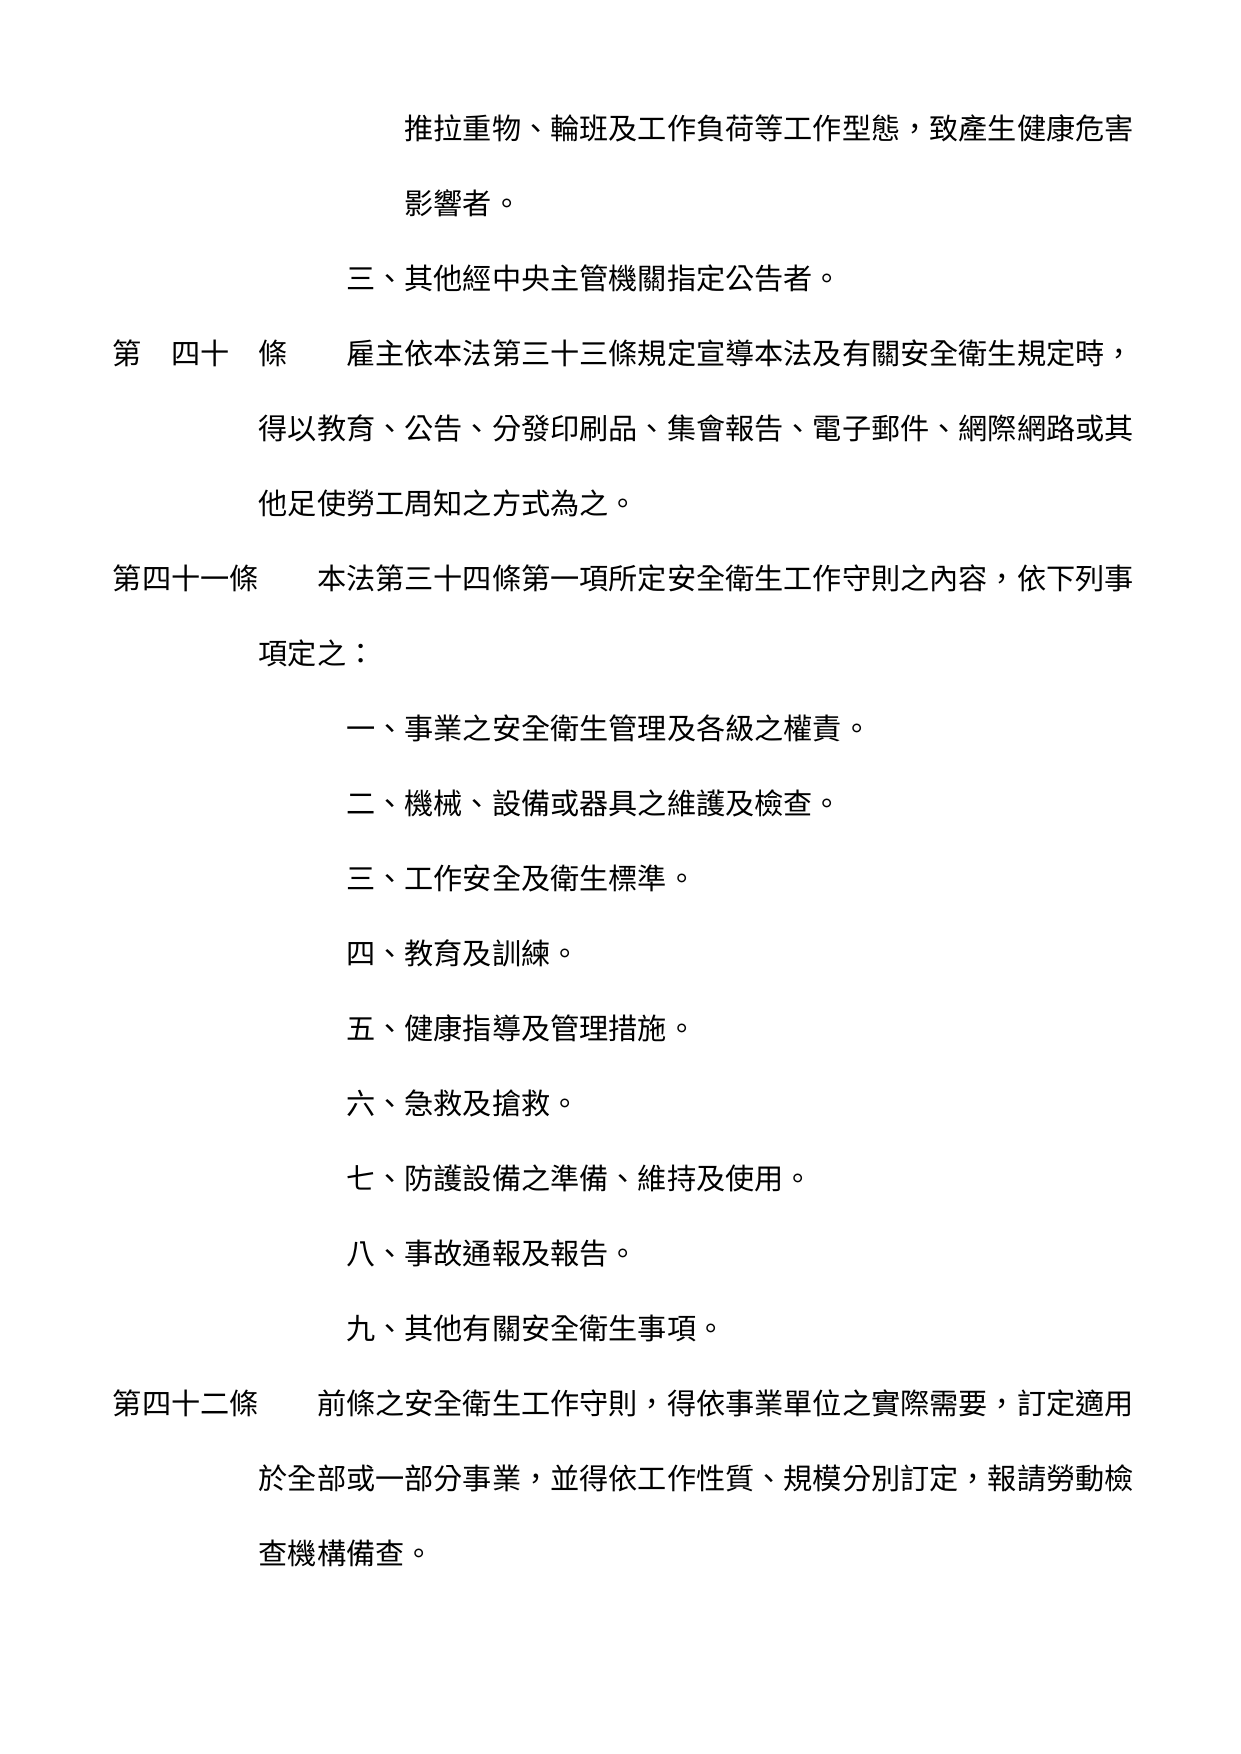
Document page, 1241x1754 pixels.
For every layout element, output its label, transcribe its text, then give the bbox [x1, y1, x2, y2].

text 三、其他經中央主管機關指定公告者。 [320, 239, 1133, 314]
text 第四十二條 前條之安全衛生工作守則，得依事業單位之實際需要，訂定適用於全部或一部分事業，並得依工作性質、規模分別訂定，報請勞動檢查機構備查。 [113, 1364, 1133, 1589]
text 八、事故通報及報告。 [320, 1214, 1133, 1289]
text 九、其他有關安全衛生事項。 [320, 1289, 1133, 1364]
text 一、事業之安全衛生管理及各級之權責。 [320, 689, 1133, 764]
text 七、防護設備之準備、維持及使用。 [320, 1139, 1133, 1214]
text 五、健康指導及管理措施。 [320, 989, 1133, 1064]
text 六、急救及搶救。 [320, 1064, 1133, 1139]
text 四、教育及訓練。 [320, 914, 1133, 989]
text 二、勞工個人工作型態易造成妊娠或分娩後哺乳期間，產生健康危害影響之工作，包括勞工作業姿勢、人力提舉、搬運、推拉重物、輪班及工作負荷等工作型態，致產生健康危害影響者。 [320, 89, 1133, 239]
text 二、機械、設備或器具之維護及檢查。 [320, 764, 1133, 839]
text 三、工作安全及衛生標準。 [320, 839, 1133, 914]
text 第四十一條 本法第三十四條第一項所定安全衛生工作守則之內容，依下列事項定之： [113, 539, 1133, 689]
text 第 四十 條 雇主依本法第三十三條規定宣導本法及有關安全衛生規定時，得以教育、公告、分發印刷品、集會報告、電子郵件、網際網路或其他足使勞工周知之方式為之。 [113, 314, 1133, 539]
